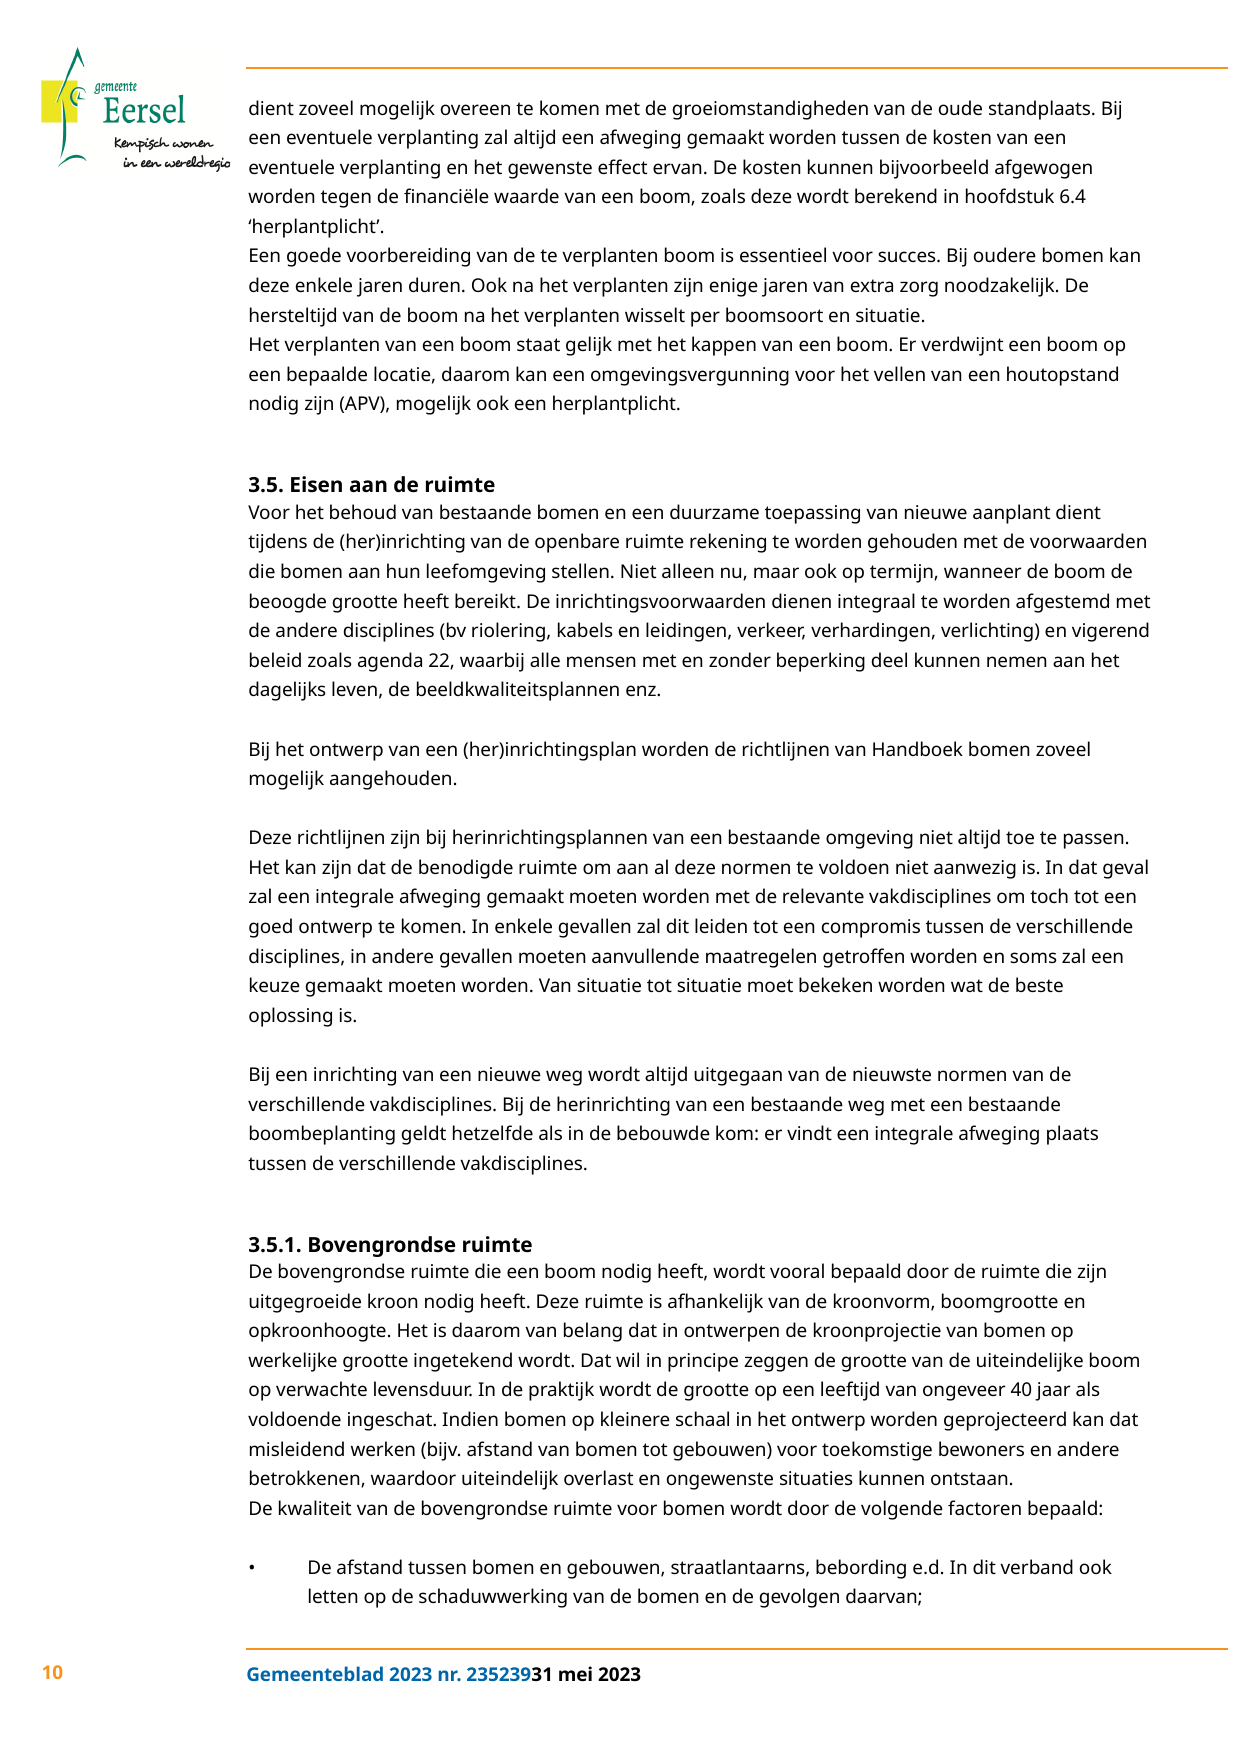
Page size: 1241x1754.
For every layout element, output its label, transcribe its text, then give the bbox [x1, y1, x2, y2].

text De bovengrondse ruimte die een boom nodig heeft, wordt vooral bepaald door de ruimte die zijn uitgegroeide kroon nodig heeft. Deze ruimte is afhankelijk van de kroonvorm, boomgrootte en opkroonhoogte. Het is daarom van belang dat in ontwerpen de kroonprojectie van bomen op werkelijke grootte ingetekend wordt. Dat wil in principe zeggen de grootte van de uiteindelijke boom op verwachte levensduur. In de praktijk wordt de grootte op een leeftijd van ongeveer 40 jaar als voldoende ingeschat. Indien bomen op kleinere schaal in het ontwerp worden geprojecteerd kan dat misleidend werken (bijv. afstand van bomen tot gebouwen) voor toekomstige bewoners en andere betrokkenen, waardoor uiteindelijk overlast en ongewenste situaties kunnen ontstaan. [248, 1258, 1152, 1491]
text Bij het ontwerp van een (her)inrichtingsplan worden de richtlijnen van Handboek bomen zoveel mogelijk aangehouden. [248, 736, 1152, 791]
text Deze richtlijnen zijn bij herinrichtingsplannen van een bestaande omgeving niet altijd toe te passen. Het kan zijn dat de benodigde ruimte om aan al deze normen te voldoen niet aanwezig is. In dat geval zal een integrale afweging gemaakt moeten worden met de relevante vakdisciplines om toch tot een goed ontwerp te komen. In enkele gevallen zal dit leiden tot een compromis tussen de verschillende disciplines, in andere gevallen moeten aanvullende maatregelen getroffen worden en soms zal een keuze gemaakt moeten worden. Van situatie tot situatie moet bekeken worden wat de beste oplossing is. [248, 824, 1152, 1028]
list De afstand tussen bomen en gebouwen, straatlantaarns, bebording e.d. In dit verband ook letten op de schaduwwerking van de bomen en de gevolgen daarvan; [248, 1554, 1152, 1609]
text Een goede voorbereiding van de te verplanten boom is essentieel voor succes. Bij oudere bomen kan deze enkele jaren duren. Ook na het verplanten zijn enige jaren van extra zorg noodzakelijk. De hersteltijd van de boom na het verplanten wisselt per boomsoort en situatie. [248, 243, 1152, 328]
text Het verplanten van een boom staat gelijk met het kappen van een boom. Er verdwijnt een boom op een bepaalde locatie, daarom kan een omgevingsvergunning voor het vellen van een houtopstand nodig zijn (APV), mogelijk ook een herplantplicht. [248, 331, 1152, 416]
text dient zoveel mogelijk overeen te komen met de groeiomstandigheden van de oude standplaats. Bij een eventuele verplanting zal altijd een afweging gemaakt worden tussen de kosten van een eventuele verplanting en het gewenste effect ervan. De kosten kunnen bijvoorbeeld afgewogen worden tegen de financiële waarde van een boom, zoals deze wordt berekend in hoofdstuk 6.4 ‘herplantplicht’. [248, 95, 1152, 239]
text Bij een inrichting van een nieuwe weg wordt altijd uitgegaan van de nieuwste normen van de verschillende vakdisciplines. Bij de herinrichting van een bestaande weg met een bestaande boombeplanting geldt hetzelfde als in de bebouwde kom: er vindt een integrale afweging plaats tussen de verschillende vakdisciplines. [248, 1061, 1152, 1176]
text 3.5. Eisen aan de ruimte [248, 471, 1152, 499]
picture [41, 47, 231, 172]
text De kwaliteit van de bovengrondse ruimte voor bomen wordt door de volgende factoren bepaald: [248, 1495, 1152, 1521]
text Voor het behoud van bestaande bomen en een duurzame toepassing van nieuwe aanplant dient tijdens de (her)inrichting van de openbare ruimte rekening te worden gehouden met de voorwaarden die bomen aan hun leefomgeving stellen. Niet alleen nu, maar ook op termijn, wanneer de boom de beoogde grootte heeft bereikt. De inrichtingsvoorwaarden dienen integraal te worden afgestemd met de andere disciplines (bv riolering, kabels en leidingen, verkeer, verhardingen, verlichting) en vigerend beleid zoals agenda 22, waarbij alle mensen met en zonder beperking deel kunnen nemen aan het dagelijks leven, de beeldkwaliteitsplannen enz. [248, 499, 1152, 702]
text 3.5.1. Bovengrondse ruimte [248, 1230, 1152, 1258]
